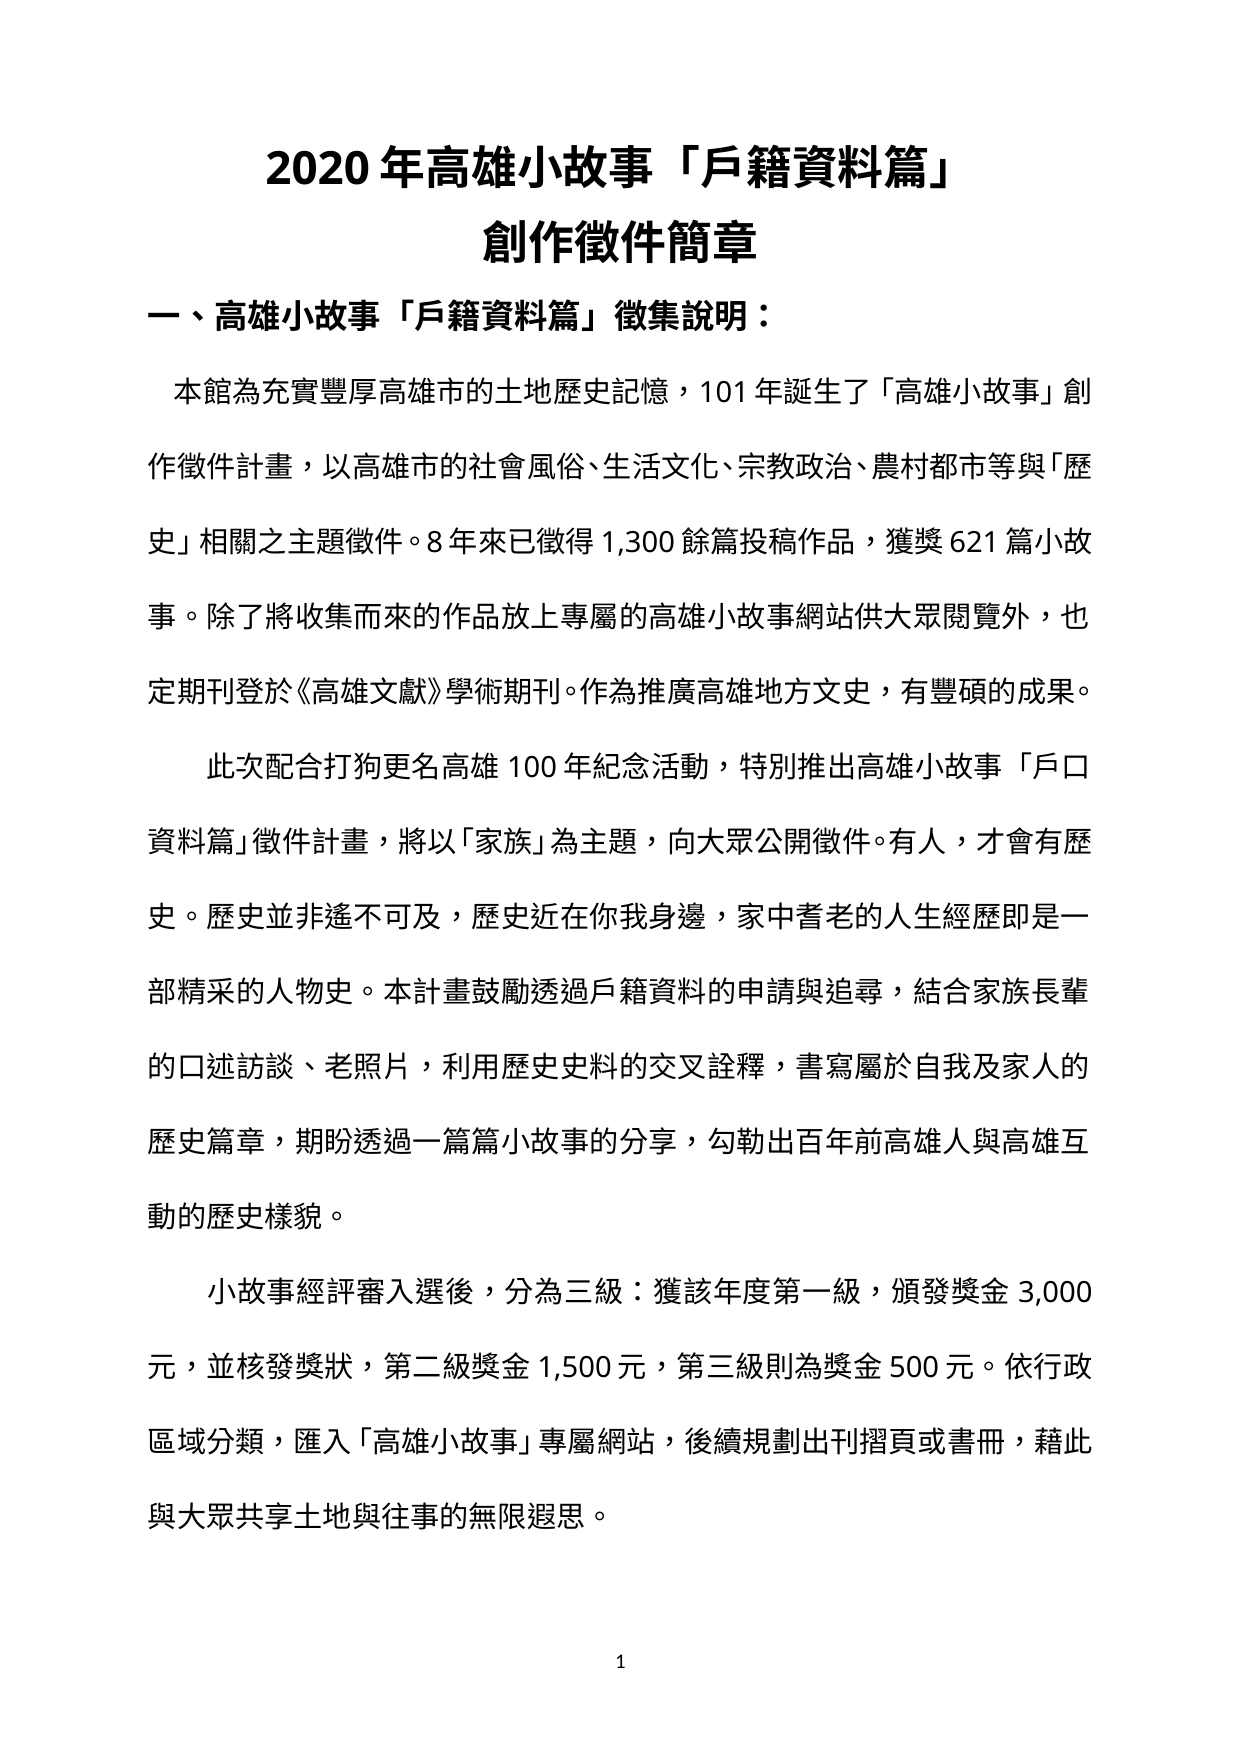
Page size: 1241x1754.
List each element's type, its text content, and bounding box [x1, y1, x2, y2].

text 創作徵件簡章 [148, 202, 1092, 277]
text 此次配合打狗更名高雄100年紀念活動，特別推出高雄小故事「戶口資料篇」徵件計畫，將以「家族」為主題，向大眾公開徵件。有人，才會有歷史。歷史並非遙不可及，歷史近在你我身邊，家中耆老的人生經歷即是一部精采的人物史。本計畫鼓勵透過戶籍資料的申請與追尋，結合家族長輩的口述訪談、老照片，利用歷史史料的交叉詮釋，書寫屬於自我及家人的歷史篇章，期盼透過一篇篇小故事的分享，勾勒出百年前高雄人與高雄互動的歷史樣貌。 [148, 727, 1092, 1252]
text 一、高雄小故事「戶籍資料篇」徵集說明： [148, 277, 1092, 352]
text 本館為充實豐厚高雄市的土地歷史記憶，101年誕生了「高雄小故事」創作徵件計畫，以高雄市的社會風俗、生活文化、宗教政治、農村都市等與「歷史」相關之主題徵件。8年來已徵得1,300餘篇投稿作品，獲獎621篇小故事。除了將收集而來的作品放上專屬的高雄小故事網站供大眾閱覽外，也定期刊登於《高雄文獻》學術期刊。作為推廣高雄地方文史，有豐碩的成果。 [148, 352, 1092, 727]
text 2020年高雄小故事「戶籍資料篇」 [148, 127, 1092, 202]
text 小故事經評審入選後，分為三級：獲該年度第一級，頒發獎金3,000元，並核發獎狀，第二級獎金1,500元，第三級則為獎金500元。依行政區域分類，匯入「高雄小故事」專屬網站，後續規劃出刊摺頁或書冊，藉此與大眾共享土地與往事的無限遐思。 [148, 1252, 1092, 1552]
